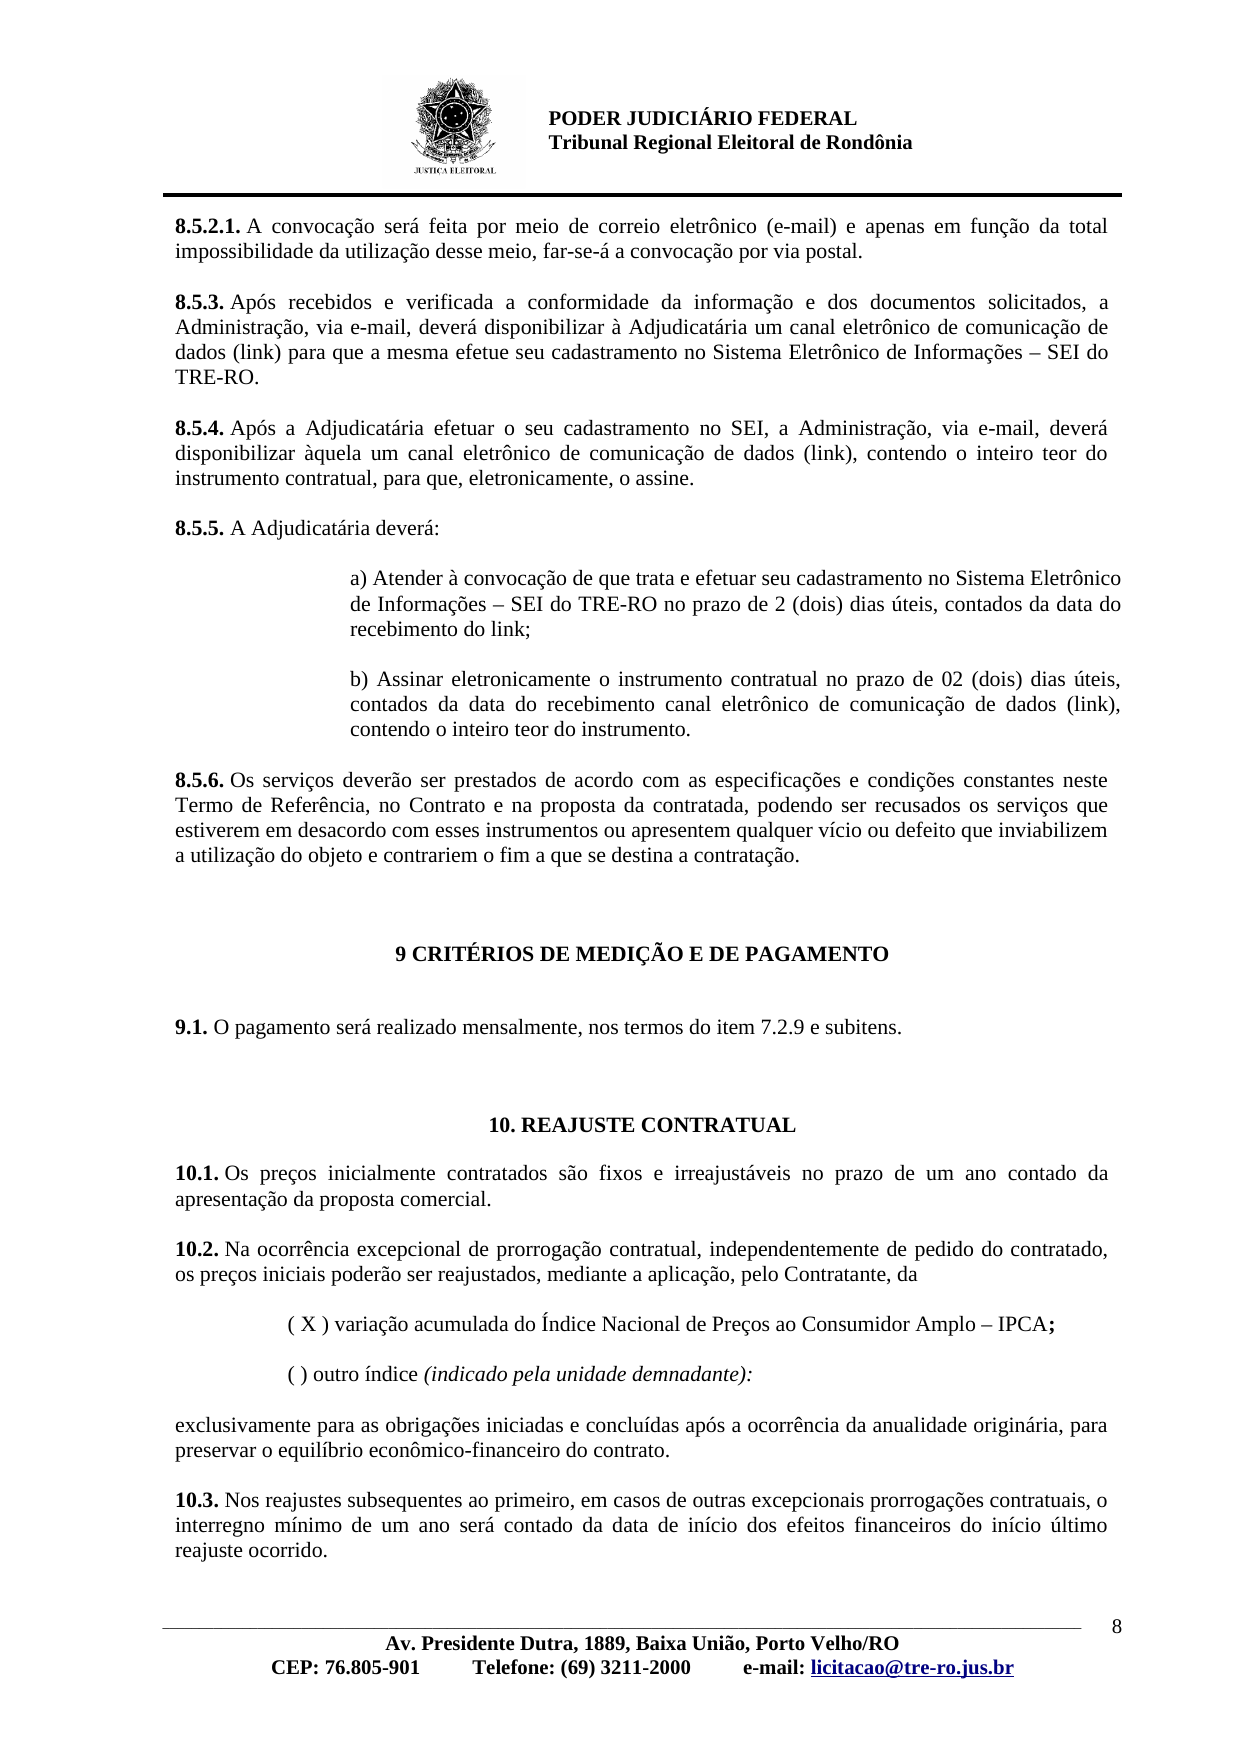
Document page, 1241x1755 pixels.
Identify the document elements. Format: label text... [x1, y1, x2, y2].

text 8.5.5. A Adjudicatária deverá: [175, 515, 1110, 540]
text 9 CRITÉRIOS DE MEDIÇÃO E DE PAGAMENTO [162, 941, 1122, 991]
text 9.1. O pagamento será realizado mensalmente, nos termos do item 7.2.9 e subitens. [175, 1014, 1110, 1039]
text 8.5.6. Os serviços deverão ser prestados de acordo com as especificações e condições constantes neste Termo de Referência, no Contrato e na proposta da contratada, podendo ser recusados os serviços que estiverem em desacordo com esses instrumentos ou apresentem qualquer vício ou defeito que inviabilizem a utilização do objeto e contrariem o fim a que se destina a contratação. [175, 767, 1110, 867]
text 8.5.4. Após a Adjudicatária efetuar o seu cadastramento no SEI, a Administração, via e-mail, deverá disponibilizar àquela um canal eletrônico de comunicação de dados (link), contendo o inteiro teor do instrumento contratual, para que, eletronicamente, o assine. [175, 414, 1110, 490]
text 10. REAJUSTE CONTRATUAL [162, 1112, 1122, 1137]
text ( X ) variação acumulada do Índice Nacional de Preços ao Consumidor Amplo – IPCA; [287, 1311, 1122, 1336]
text exclusivamente para as obrigações iniciadas e concluídas após a ocorrência da anualidade originária, para preservar o equilíbrio econômico-financeiro do contrato. [175, 1412, 1110, 1462]
text 10.3. Nos reajustes subsequentes ao primeiro, em casos de outras excepcionais prorrogações contratuais, o interregno mínimo de um ano será contado da data de início dos efeitos financeiros do início último reajuste ocorrido. [175, 1487, 1110, 1563]
text a) Atender à convocação de que trata e efetuar seu cadastramento no Sistema Eletrônico de Informações – SEI do TRE-RO no prazo de 2 (dois) dias úteis, contados da data do recebimento do link; [350, 565, 1122, 641]
text ( ) outro índice (indicado pela unidade demnadante): [287, 1361, 1122, 1387]
text 8.5.2.1. A convocação será feita por meio de correio eletrônico (e-mail) e apenas em função da total impossibilidade da utilização desse meio, far-se-á a convocação por via postal. [175, 213, 1110, 264]
text 10.2. Na ocorrência excepcional de prorrogação contratual, independentemente de pedido do contratado, os preços iniciais poderão ser reajustados, mediante a aplicação, pelo Contratante, da [175, 1236, 1110, 1286]
text b) Assinar eletronicamente o instrumento contratual no prazo de 02 (dois) dias úteis, contados da data do recebimento canal eletrônico de comunicação de dados (link), contendo o inteiro teor do instrumento. [350, 666, 1122, 742]
text 10.1. Os preços inicialmente contratados são fixos e irreajustáveis no prazo de um ano contado da apresentação da proposta comercial. [175, 1160, 1110, 1211]
text 8.5.3. Após recebidos e verificada a conformidade da informação e dos documentos solicitados, a Administração, via e-mail, deverá disponibilizar à Adjudicatária um canal eletrônico de comunicação de dados (link) para que a mesma efetue seu cadastramento no Sistema Eletrônico de Informações – SEI do TRE-RO. [175, 289, 1110, 389]
